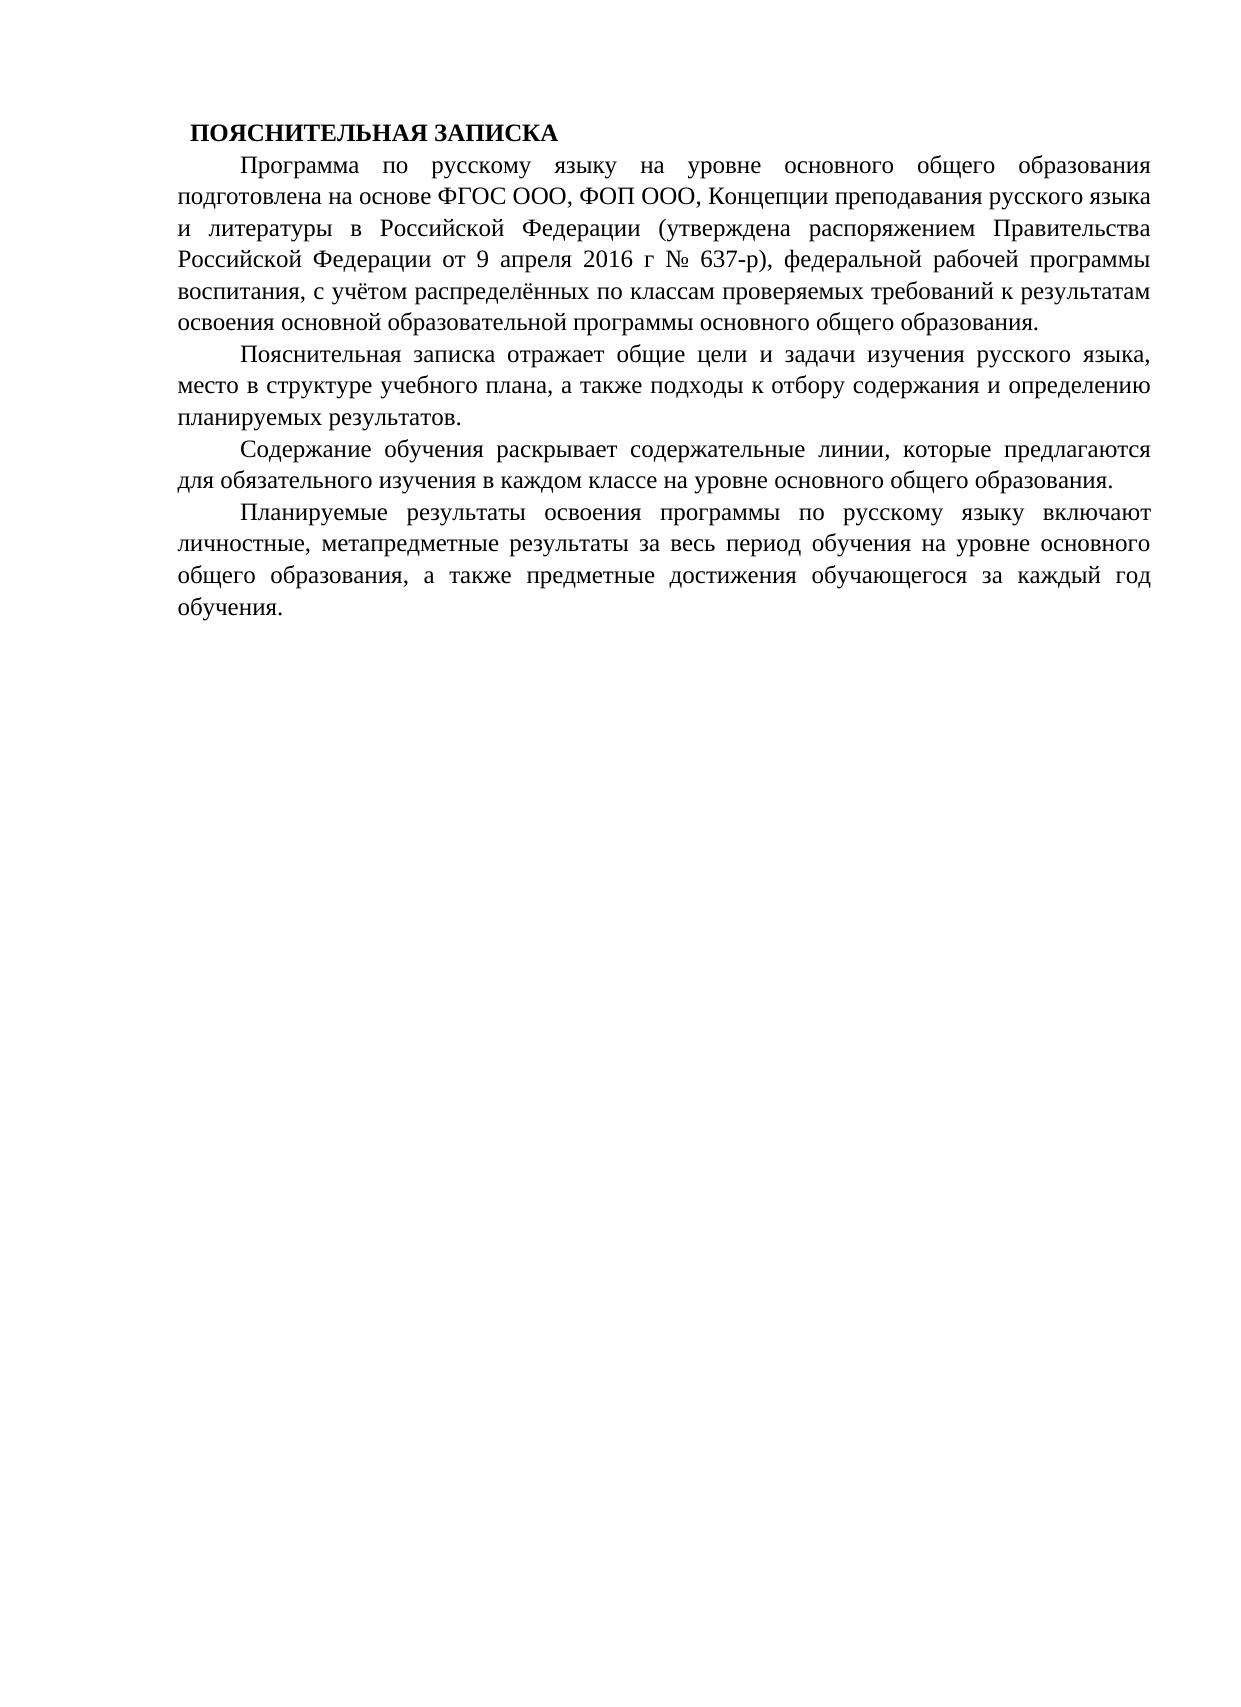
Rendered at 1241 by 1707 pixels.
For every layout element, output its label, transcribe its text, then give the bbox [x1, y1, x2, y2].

text ПОЯСНИТЕЛЬН​АЯ ЗАПИСКА [190, 118, 1152, 147]
text Планируемые результаты освоения программы по русскому языку включают личностные, метапредметные результаты за весь период обучения на уровне основного общего образования, а также предметные достижения обучающегося за каждый год обучения. [177, 497, 1152, 620]
text Пояснительная записка отражает общие цели и задачи изучения русского языка, место в структуре учебного плана, а также подходы к отбору содержания и определению планируемых результатов. [177, 339, 1152, 431]
text Программа по русскому языку на уровне основного общего образования подготовлена на основе ФГОС ООО, ФОП ООО, Концепции преподавания русского языка и литературы в Российской Федерации (утверждена распоряжением Правительства Российской Федерации от 9 апреля 2016 г № 637-р), федеральной рабочей программы воспитания, с учётом распределённых по классам проверяемых требований к результатам освоения основной образовательной программы основного общего образования. [177, 150, 1152, 336]
text Содержание обучения раскрывает содержательные линии, которые предлагаются для обязательного изучения в каждом классе на уровне основного общего образования. [177, 434, 1152, 494]
